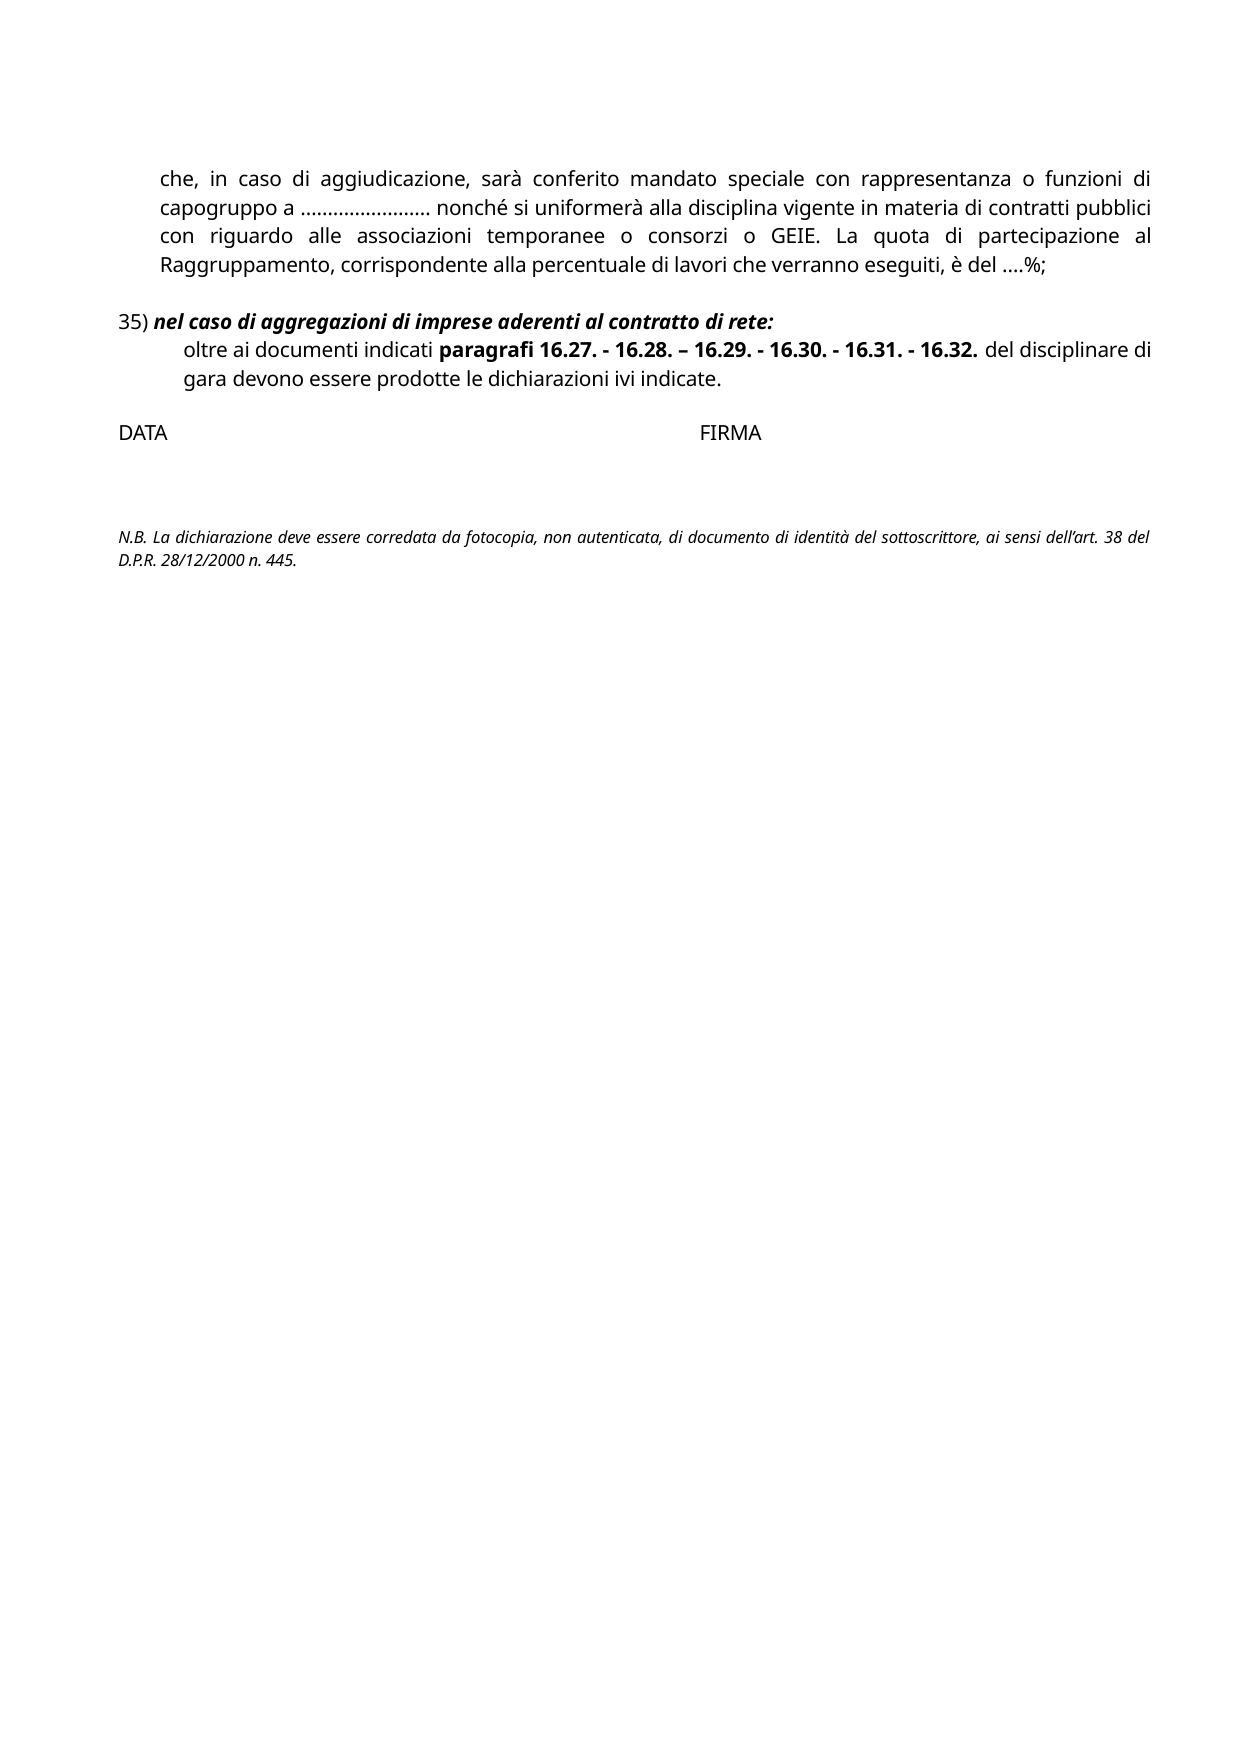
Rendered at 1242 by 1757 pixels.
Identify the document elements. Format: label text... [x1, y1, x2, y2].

text 35) nel caso di aggregazioni di imprese aderenti al contratto di rete: [118, 307, 1152, 335]
text N.B. La dichiarazione deve essere corredata da fotocopia, non autenticata, di documento di identità del sottoscrittore, ai sensi dell’art. 38 del D.P.R. 28/12/2000 n. 445. [118, 526, 1152, 571]
text che, in caso di aggiudicazione, sarà conferito mandato speciale con rappresentanza o funzioni di capogruppo a …………………… nonché si uniformerà alla disciplina vigente in materia di contratti pubblici con riguardo alle associazioni temporanee o consorzi o GEIE. La quota di partecipazione al Raggruppamento, corrispondente alla percentuale di lavori che verranno eseguiti, è del ….%; [159, 164, 1152, 278]
text DATA FIRMA [118, 418, 1152, 446]
text oltre ai documenti indicati paragrafi 16.27. - 16.28. – 16.29. - 16.30. - 16.31. - 16.32. del disciplinare di gara devono essere prodotte le dichiarazioni ivi indicate. [183, 335, 1152, 392]
